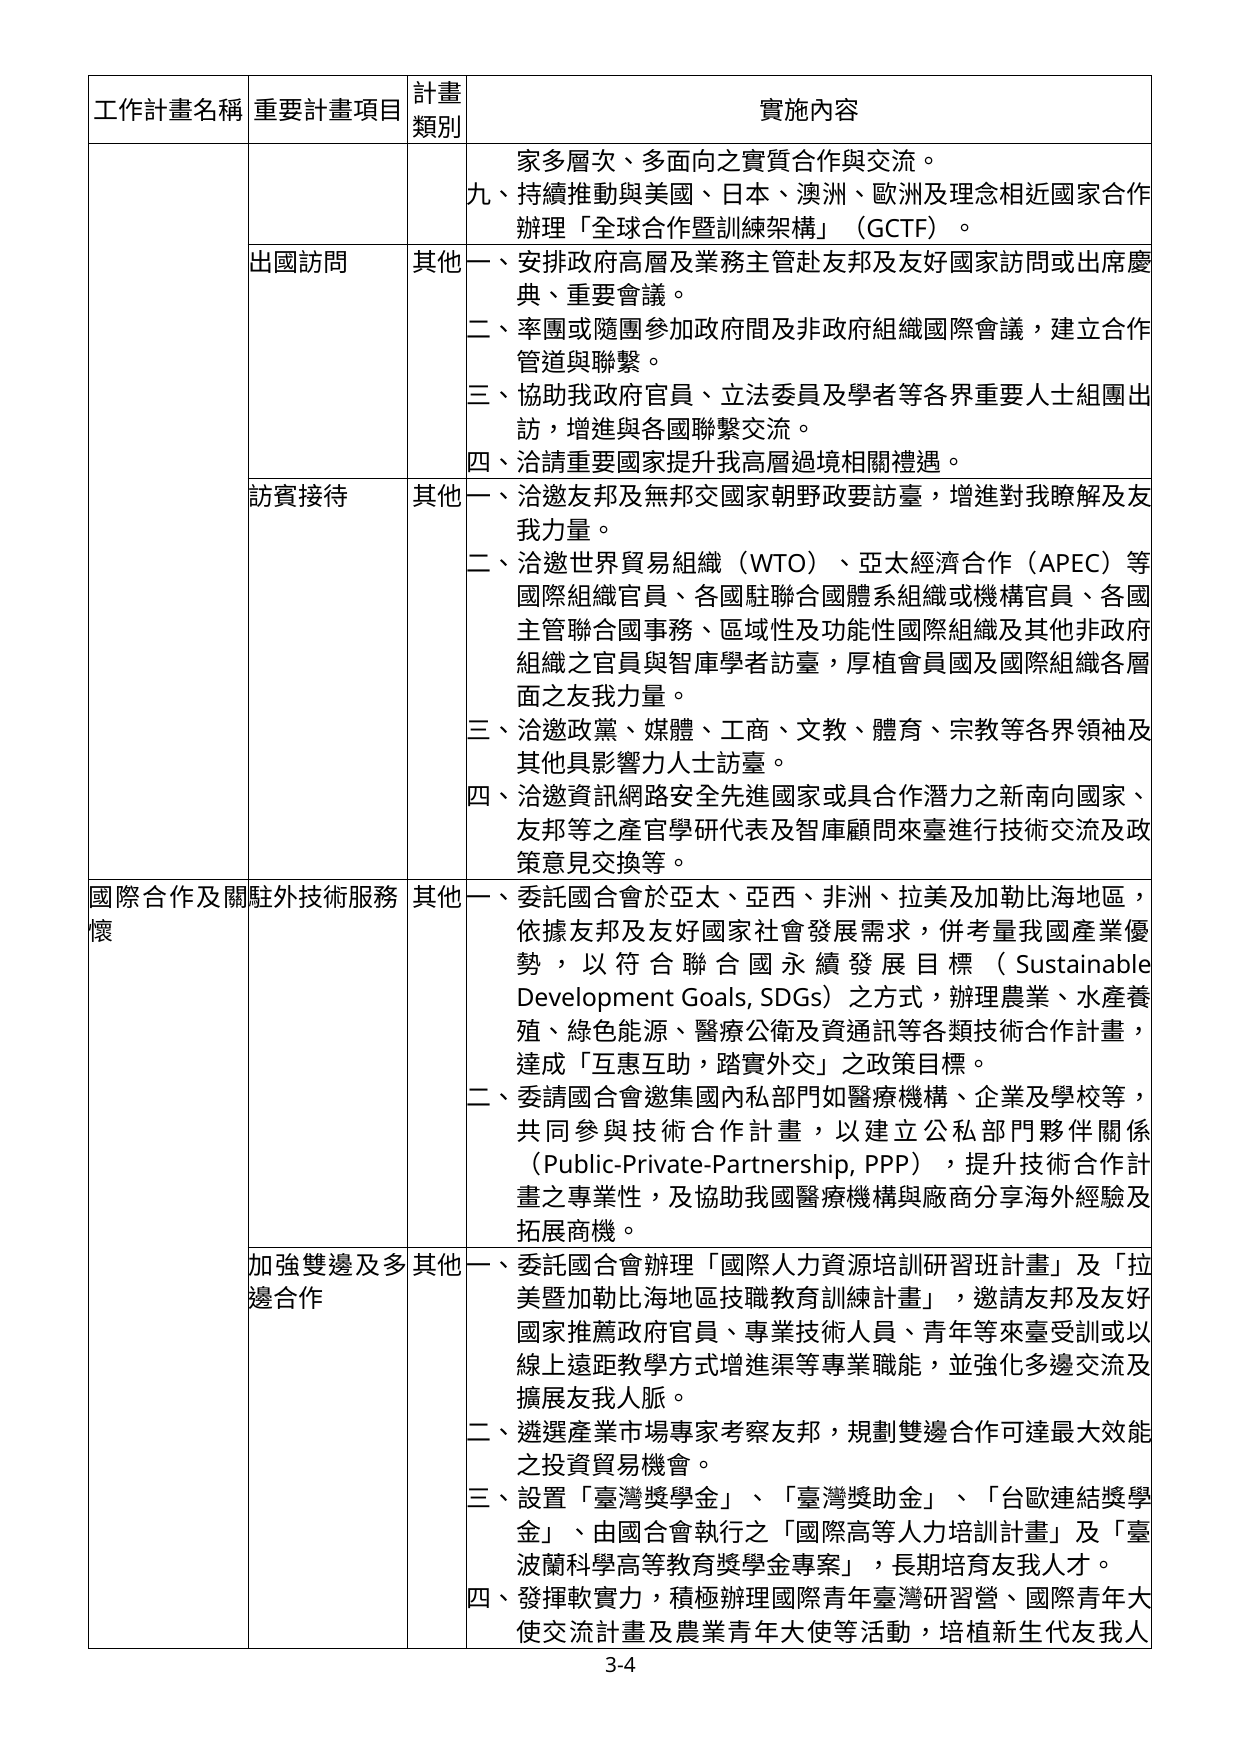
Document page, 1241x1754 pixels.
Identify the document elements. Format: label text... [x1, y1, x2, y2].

table_header 工作計畫名稱 [89, 76, 248, 143]
table_cell 一、委託國合會於亞太、亞西、非洲、拉美及加勒比海地區，依據友邦及友好國家社會發展需求，併考量我國產業優勢，以符合聯合國永續發展目標（Sustainable Development Goals, SDGs）之方式，辦理農業、水產養殖、綠色能源、醫療公衛及資通訊等各類技術合作計畫，達成「互惠互助，踏實外交」之政策目標。 二、委請國合會邀集國內私部門如醫療機構、企業及學校等，共同參與技術合作計畫，以建立公私部門夥伴關係（Public-Private-Partnership, PPP），提升技術合作計畫之專業性，及協助我國醫療機構與廠商分享海外經驗及拓展商機。 [467, 880, 1151, 1247]
table_cell 加強雙邊及多邊合作 [249, 1248, 407, 1648]
table_cell 其他 [408, 245, 466, 478]
table_header 重要計畫項目 [249, 76, 407, 143]
table_header 實施內容 [467, 76, 1151, 143]
table_cell 其他 [408, 880, 466, 1247]
table_cell [249, 144, 407, 244]
table_cell 駐外技術服務 [249, 880, 407, 1247]
table_cell 出國訪問 [249, 245, 407, 478]
table_cell 國際合作及關懷 [89, 880, 248, 1648]
table_header 計畫類別 [408, 76, 466, 143]
table_cell [408, 144, 466, 244]
table_cell 其他 [408, 1248, 466, 1648]
table_cell 一、安排政府高層及業務主管赴友邦及友好國家訪問或出席慶典、重要會議。 二、率團或隨團參加政府間及非政府組織國際會議，建立合作管道與聯繫。 三、協助我政府官員、立法委員及學者等各界重要人士組團出訪，增進與各國聯繫交流。 四、洽請重要國家提升我高層過境相關禮遇。 [467, 245, 1151, 478]
table_cell 一、洽邀友邦及無邦交國家朝野政要訪臺，增進對我瞭解及友我力量。 二、洽邀世界貿易組織（WTO）、亞太經濟合作（APEC）等國際組織官員、各國駐聯合國體系組織或機構官員、各國主管聯合國事務、區域性及功能性國際組織及其他非政府組織之官員與智庫學者訪臺，厚植會員國及國際組織各層面之友我力量。 三、洽邀政黨、媒體、工商、文教、體育、宗教等各界領袖及其他具影響力人士訪臺。 四、洽邀資訊網路安全先進國家或具合作潛力之新南向國家、友邦等之產官學研代表及智庫顧問來臺進行技術交流及政策意見交換等。 [467, 479, 1151, 879]
table_cell 家多層次、多面向之實質合作與交流。 九、持續推動與美國、日本、澳洲、歐洲及理念相近國家合作辦理「全球合作暨訓練架構」（GCTF）。 [467, 144, 1151, 244]
table_cell 其他 [408, 479, 466, 879]
table_cell 訪賓接待 [249, 479, 407, 879]
table_cell 一、委託國合會辦理「國際人力資源培訓研習班計畫」及「拉美暨加勒比海地區技職教育訓練計畫」，邀請友邦及友好國家推薦政府官員、專業技術人員、青年等來臺受訓或以線上遠距教學方式增進渠等專業職能，並強化多邊交流及擴展友我人脈。 二、遴選產業市場專家考察友邦，規劃雙邊合作可達最大效能之投資貿易機會。 三、設置「臺灣獎學金」、「臺灣獎助金」、「台歐連結獎學金」、由國合會執行之「國際高等人力培訓計畫」及「臺波蘭科學高等教育獎學金專案」，長期培育友我人才。 四、發揮軟實力，積極辦理國際青年臺灣研習營、國際青年大使交流計畫及農業青年大使等活動，培植新生代友我人 [467, 1248, 1151, 1648]
table_cell [89, 144, 248, 879]
